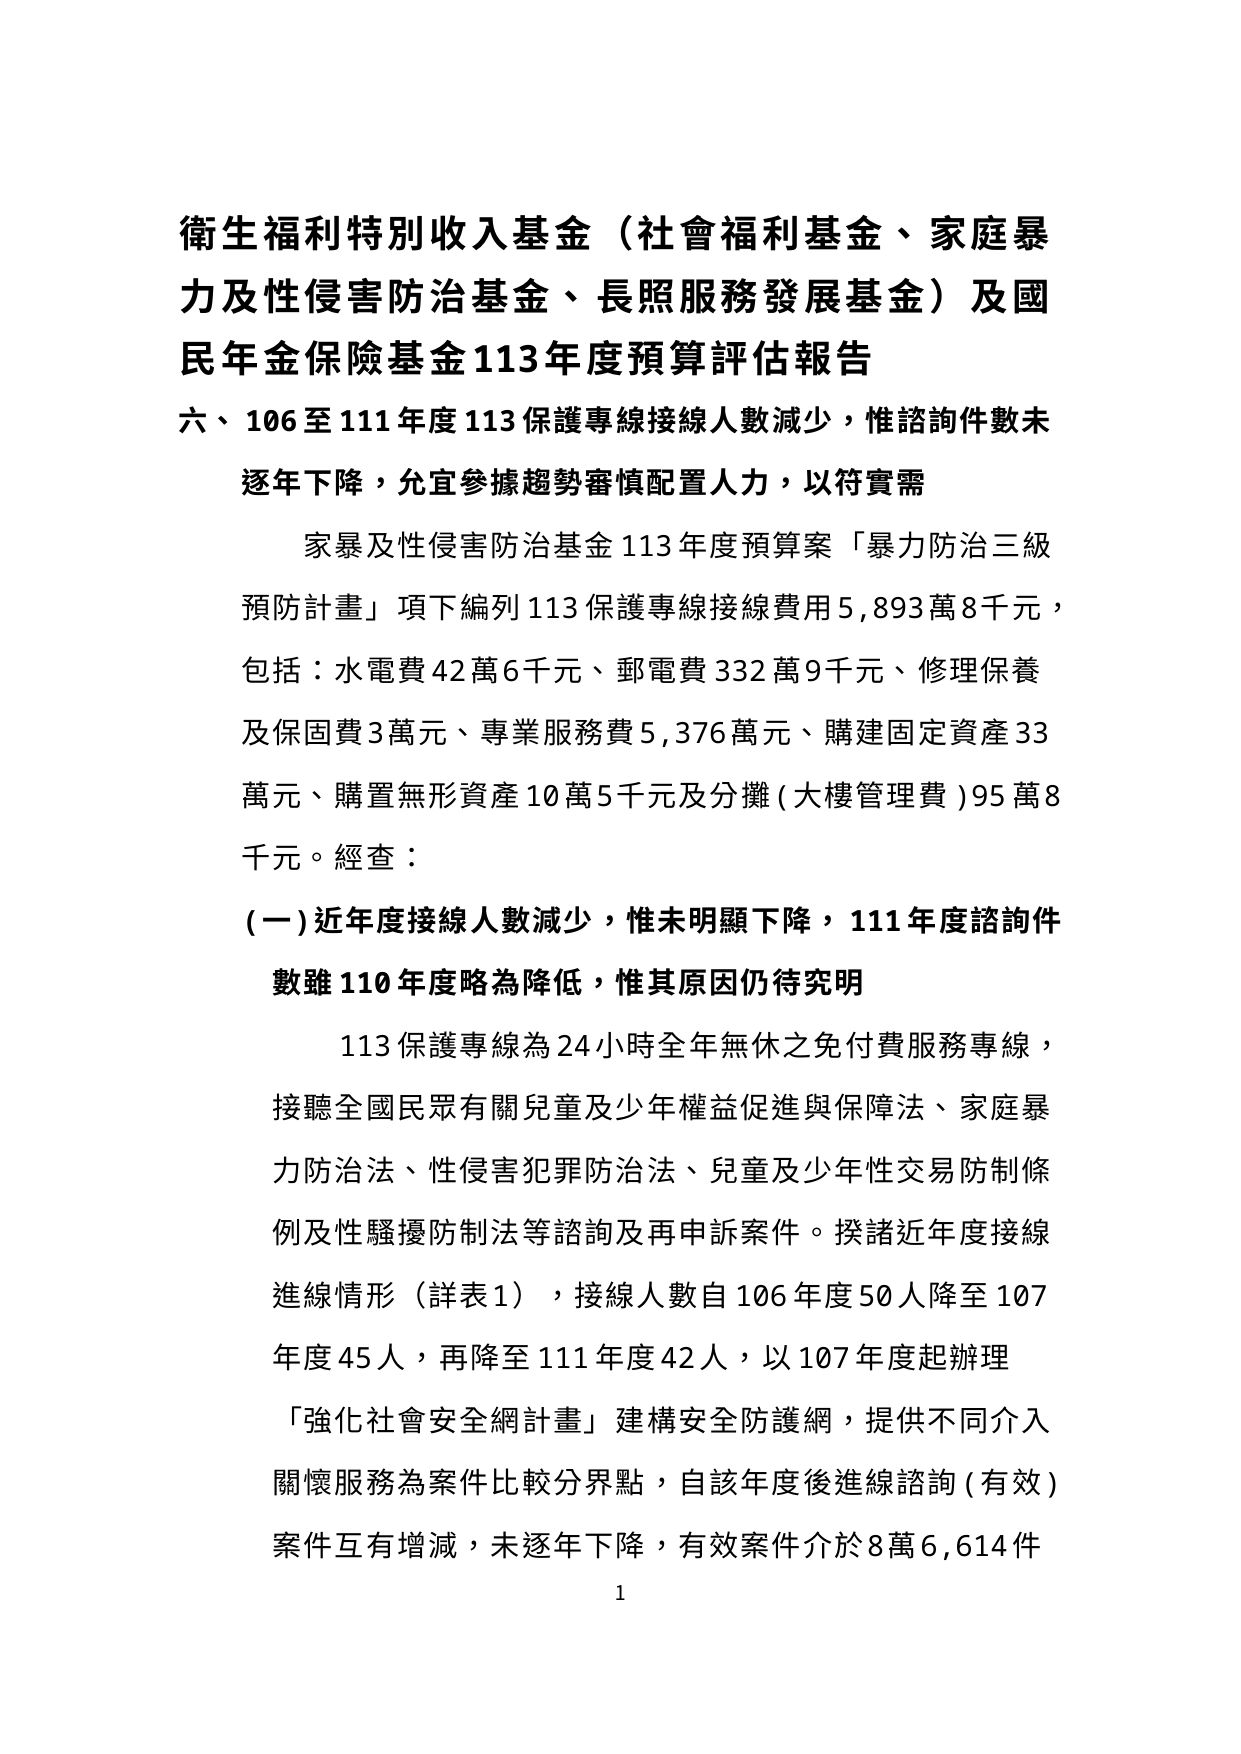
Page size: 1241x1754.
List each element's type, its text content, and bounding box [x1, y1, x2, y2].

text 113保護專線為24小時全年無休之免付費服務專線，接聽全國民眾有關兒童及少年權益促進與保障法、家庭暴力防治法、性侵害犯罪防治法、兒童及少年性交易防制條例及性騷擾防制法等諮詢及再申訴案件。揆諸近年度接線進線情形（詳表1），接線人數自106年度50人降至107年度45人，再降至111年度42人，以107年度起辦理「強化社會安全網計畫」建構安全防護網，提供不同介入關懷服務為案件比較分界點，自該年度後進線諮詢(有效)案件互有增減，未逐年下降，有效案件介於8萬6,614件 [266, 1002, 1063, 1564]
text 六、106至111年度113保護專線接線人數減少，惟諮詢件數未逐年下降，允宜參據趨勢審慎配置人力，以符實需 [177, 377, 1063, 502]
text 衛生福利特別收入基金（社會福利基金、家庭暴力及性侵害防治基金、長照服務發展基金）及國民年金保險基金113年度預算評估報告 [177, 189, 1063, 377]
text 家暴及性侵害防治基金113年度預算案「暴力防治三級預防計畫」項下編列113保護專線接線費用5,893萬8千元，包括：水電費42萬6千元、郵電費332萬9千元、修理保養及保固費3萬元、專業服務費5,376萬元、購建固定資產33萬元、購置無形資產10萬5千元及分攤(大樓管理費)95萬8千元。經查： [236, 502, 1063, 877]
text (一)近年度接線人數減少，惟未明顯下降，111年度諮詢件數雖110年度略為降低，惟其原因仍待究明 [236, 877, 1063, 1002]
